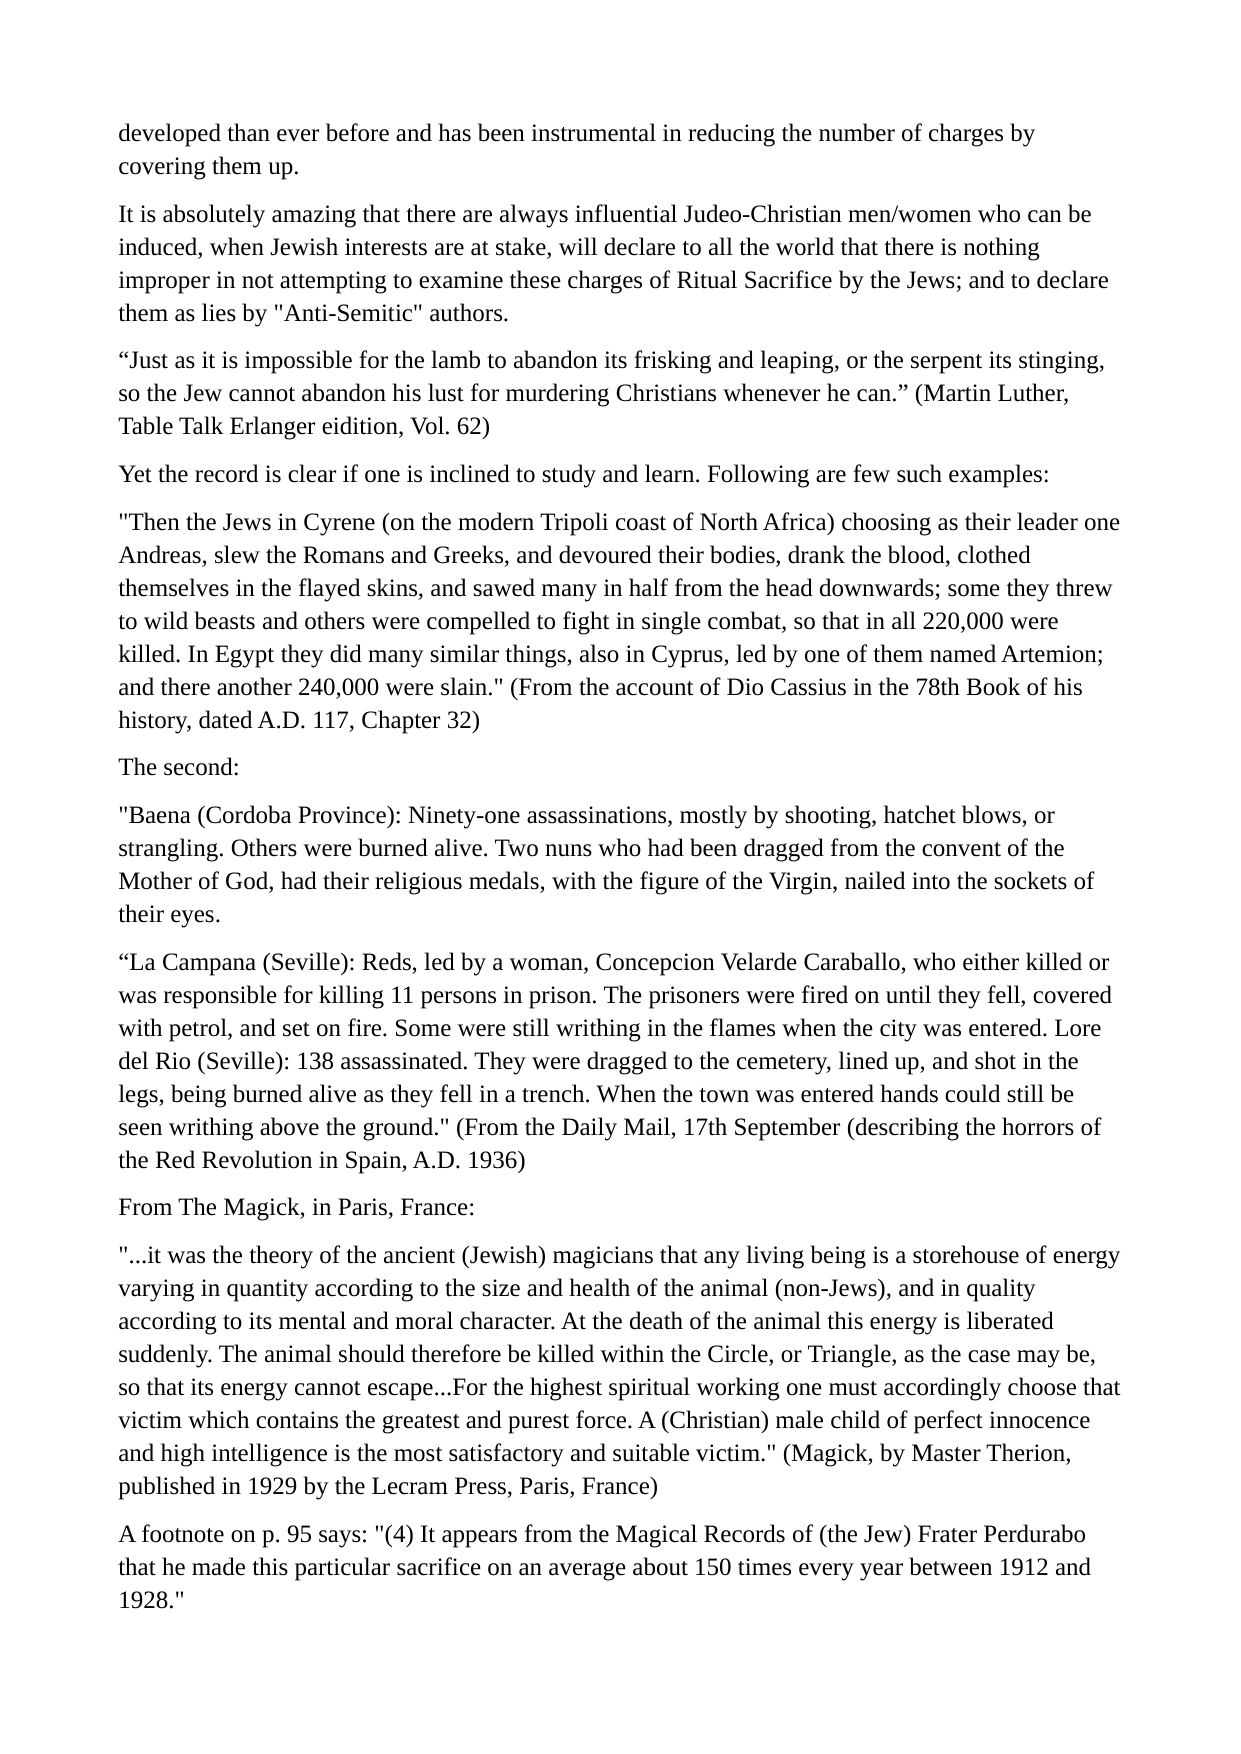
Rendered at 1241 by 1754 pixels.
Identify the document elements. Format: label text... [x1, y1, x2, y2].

text "Baena (Cordoba Province): Ninety-one assassinations, mostly by shooting, hatchet blows, or strangling. Others were burned alive. Two nuns who had been dragged from the convent of the Mother of God, had their religious medals, with the figure of the Virgin, nailed into the sockets of their eyes. [118, 800, 1122, 928]
text “Just as it is impossible for the lamb to abandon its frisking and leaping, or the serpent its stinging, so the Jew cannot abandon his lust for murdering Christians whenever he can.” (Martin Luther, Table Talk Erlanger eidition, Vol. 62) [118, 345, 1122, 440]
text Yet the record is clear if one is inclined to study and learn. Following are few such examples: [118, 459, 1122, 488]
text The second: [118, 752, 1122, 781]
text "Then the Jews in Cyrene (on the modern Tripoli coast of North Africa) choosing as their leader one Andreas, slew the Romans and Greeks, and devoured their bodies, drank the blood, clothed themselves in the flayed skins, and sawed many in half from the head downwards; some they threw to wild beasts and others were compelled to fight in single combat, so that in all 220,000 were killed. In Egypt they did many similar things, also in Cyprus, led by one of them named Artemion; and there another 240,000 were slain." (From the account of Dio Cassius in the 78th Book of his history, dated A.D. 117, Chapter 32) [118, 507, 1122, 733]
text “La Campana (Seville): Reds, led by a woman, Concepcion Velarde Caraballo, who either killed or was responsible for killing 11 persons in prison. The prisoners were fired on until they fell, covered with petrol, and set on fire. Some were still writhing in the flames when the city was entered. Lore del Rio (Seville): 138 assassinated. They were dragged to the cemetery, lined up, and shot in the legs, being burned alive as they fell in a trench. When the town was entered hands could still be seen writhing above the ground." (From the Daily Mail, 17th September (describing the horrors of the Red Revolution in Spain, A.D. 1936) [118, 947, 1122, 1173]
text "...it was the theory of the ancient (Jewish) magicians that any living being is a storehouse of energy varying in quantity according to the size and health of the animal (non-Jews), and in quality according to its mental and moral character. At the death of the animal this energy is liberated suddenly. The animal should therefore be killed within the Circle, or Triangle, as the case may be, so that its energy cannot escape...For the highest spiritual working one must accordingly choose that victim which contains the greatest and purest force. A (Christian) male child of perfect innocence and high intelligence is the most satisfactory and suitable victim." (Magick, by Master Therion, published in 1929 by the Lecram Press, Paris, France) [118, 1240, 1122, 1500]
text developed than ever before and has been instrumental in reducing the number of charges by covering them up. [118, 118, 1122, 180]
text A footnote on p. 95 says: "(4) It appears from the Magical Records of (the Jew) Frater Perdurabo that he made this particular sacrifice on an average about 150 times every year between 1912 and 1928." [118, 1519, 1122, 1613]
text It is absolutely amazing that there are always influential Judeo-Christian men/women who can be induced, when Jewish interests are at stake, will declare to all the world that there is nothing improper in not attempting to examine these charges of Ritual Sacrifice by the Jews; and to declare them as lies by "Anti-Semitic" authors. [118, 199, 1122, 327]
text From The Magick, in Paris, France: [118, 1192, 1122, 1221]
